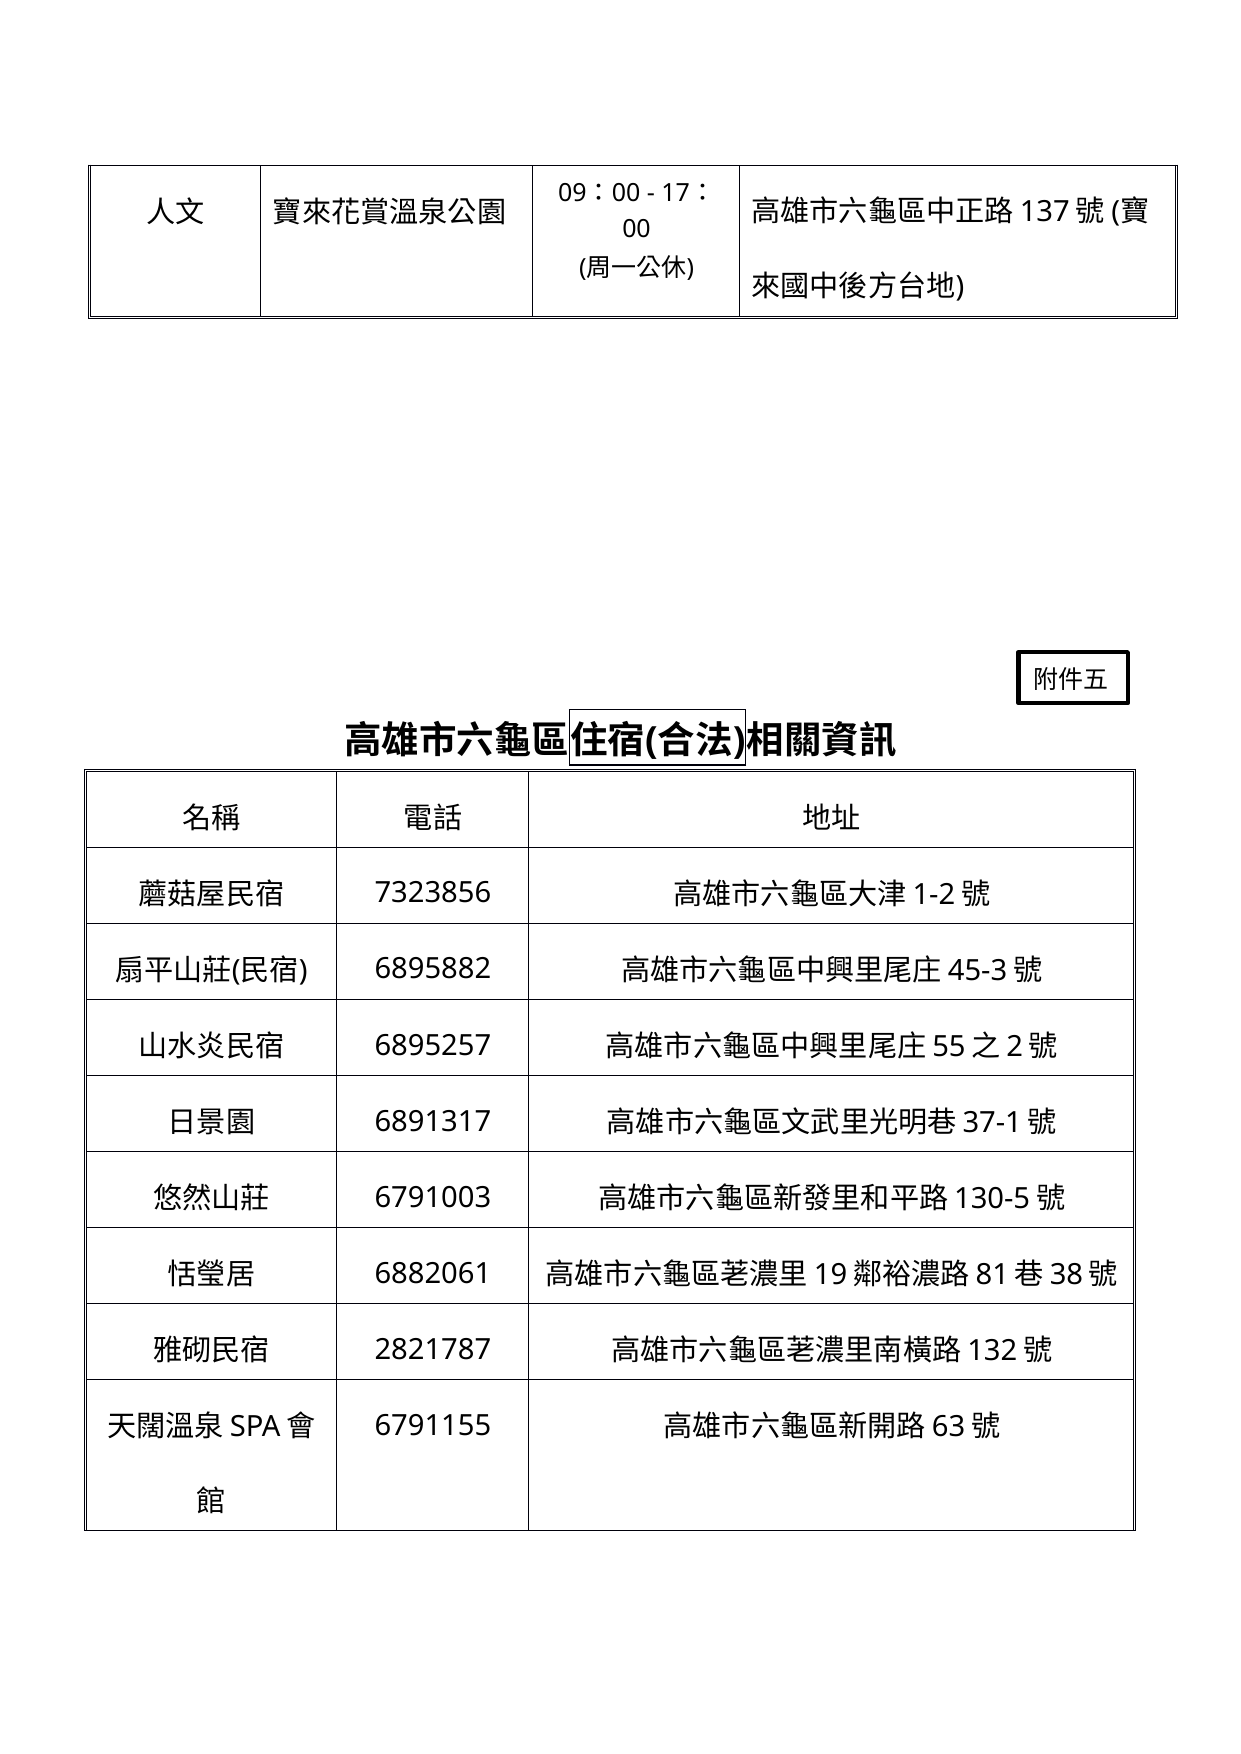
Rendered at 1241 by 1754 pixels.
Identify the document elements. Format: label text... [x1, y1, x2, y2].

table_cell 寶來花賞溫泉公園 [261, 166, 532, 316]
table_cell 6895882 [337, 924, 528, 999]
table_header 電話 [337, 772, 528, 847]
table_cell 高雄市六龜區中正路137號 (寶來國中後方台地) [740, 166, 1175, 316]
table_cell 天闊溫泉SPA會館 [87, 1380, 336, 1530]
table_cell 高雄市六龜區荖濃里19鄰裕濃路81巷38號 [529, 1228, 1133, 1303]
table_cell 人文 [91, 166, 260, 316]
table_cell 恬瑩居 [87, 1228, 336, 1303]
table_header 名稱 [87, 772, 336, 847]
table_cell 高雄市六龜區文武里光明巷37-1號 [529, 1076, 1133, 1151]
table_cell 6791003 [337, 1152, 528, 1227]
text 附件五 [1033, 660, 1113, 696]
table_cell 高雄市六龜區荖濃里南橫路132號 [529, 1304, 1133, 1379]
table_cell 6895257 [337, 1000, 528, 1075]
table_cell 高雄市六龜區新開路63號 [529, 1380, 1133, 1530]
table_cell 6882061 [337, 1228, 528, 1303]
text 高雄市六龜區住宿(合法)相關資訊 [187, 694, 1053, 769]
table_cell 7323856 [337, 848, 528, 923]
table_cell 高雄市六龜區大津1-2號 [529, 848, 1133, 923]
table_cell 高雄市六龜區中興里尾庄45-3號 [529, 924, 1133, 999]
table_cell 2821787 [337, 1304, 528, 1379]
table_cell 09：00 - 17：00 (周一公休) [533, 166, 739, 316]
table_cell 6791155 [337, 1380, 528, 1530]
table_cell 蘑菇屋民宿 [87, 848, 336, 923]
table_cell 雅砌民宿 [87, 1304, 336, 1379]
table_cell 悠然山莊 [87, 1152, 336, 1227]
table_cell 高雄市六龜區中興里尾庄55之2號 [529, 1000, 1133, 1075]
table_cell 高雄市六龜區新發里和平路130-5號 [529, 1152, 1133, 1227]
table_cell 山水炎民宿 [87, 1000, 336, 1075]
table_cell 日景園 [87, 1076, 336, 1151]
table_cell 扇平山莊(民宿) [87, 924, 336, 999]
table_header 地址 [529, 772, 1133, 847]
table_cell 6891317 [337, 1076, 528, 1151]
